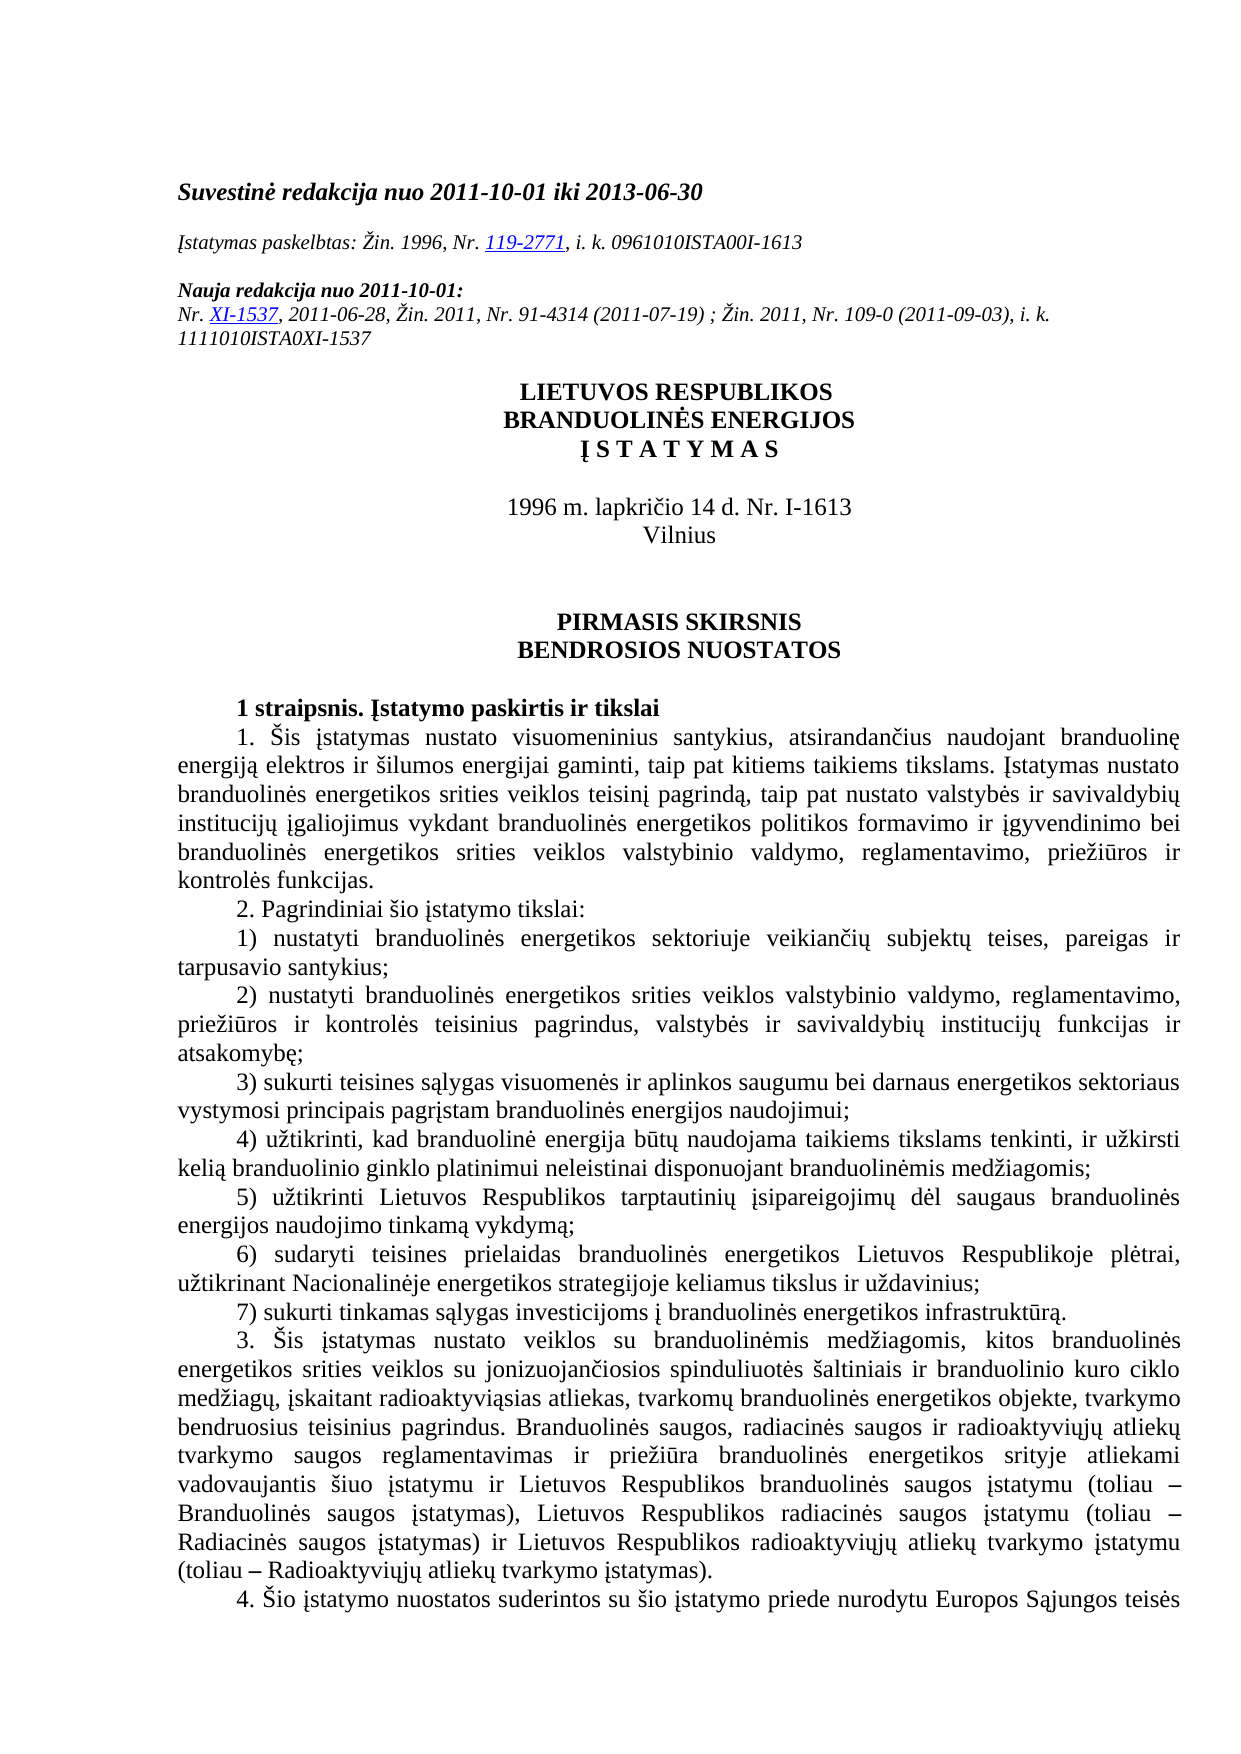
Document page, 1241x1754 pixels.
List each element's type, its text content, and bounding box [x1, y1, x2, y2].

text 1996 m. lapkričio 14 d. Nr. I-1613 [177, 492, 1181, 520]
text 2. Pagrindiniai šio įstatymo tikslai: [177, 894, 1181, 923]
text Nr. XI-1537, 2011-06-28, Žin. 2011, Nr. 91-4314 (2011-07-19) ; Žin. 2011, Nr. 109-0 (2011-09-03), i. k. 1111010ISTA0XI-1537 [177, 302, 1181, 350]
text 1. Šis įstatymas nustato visuomeninius santykius, atsirandančius naudojant branduolinę energiją elektros ir šilumos energijai gaminti, taip pat kitiems taikiems tikslams. Įstatymas nustato branduolinės energetikos srities veiklos teisinį pagrindą, taip pat nustato valstybės ir savivaldybių institucijų įgaliojimus vykdant branduolinės energetikos politikos formavimo ir įgyvendinimo bei branduolinės energetikos srities veiklos valstybinio valdymo, reglamentavimo, priežiūros ir kontrolės funkcijas. [177, 722, 1181, 894]
text 6) sudaryti teisines prielaidas branduolinės energetikos Lietuvos Respublikoje plėtrai, užtikrinant Nacionalinėje energetikos strategijoje keliamus tikslus ir uždavinius; [177, 1239, 1181, 1297]
text Vilnius [177, 520, 1181, 549]
text BENDROSIOS NUOSTATOS [177, 635, 1181, 664]
text 5) užtikrinti Lietuvos Respublikos tarptautinių įsipareigojimų dėl saugaus branduolinės energijos naudojimo tinkamą vykdymą; [177, 1182, 1181, 1239]
text Įstatymas paskelbtas: Žin. 1996, Nr. 119-2771, i. k. 0961010ISTA00I-1613 [177, 230, 1181, 254]
text 4) užtikrinti, kad branduolinė energija būtų naudojama taikiems tikslams tenkinti, ir užkirsti kelią branduolinio ginklo platinimui neleistinai disponuojant branduolinėmis medžiagomis; [177, 1124, 1181, 1182]
text Nauja redakcija nuo 2011-10-01: [177, 278, 1181, 302]
text PIRMASIS SKIRSNIS [177, 607, 1181, 635]
text 1) nustatyti branduolinės energetikos sektoriuje veikiančių subjektų teises, pareigas ir tarpusavio santykius; [177, 923, 1181, 980]
text 4. Šio įstatymo nuostatos suderintos su šio įstatymo priede nurodytu Europos Sąjungos teisės [177, 1584, 1181, 1613]
text LIETUVOS RESPUBLIKOS BRANDUOLINĖS ENERGIJOS ĮSTATYMAS [177, 377, 1181, 463]
text 1 straipsnis. Įstatymo paskirtis ir tikslai [177, 693, 1181, 722]
text 2) nustatyti branduolinės energetikos srities veiklos valstybinio valdymo, reglamentavimo, priežiūros ir kontrolės teisinius pagrindus, valstybės ir savivaldybių institucijų funkcijas ir atsakomybę; [177, 980, 1181, 1067]
text 3. Šis įstatymas nustato veiklos su branduolinėmis medžiagomis, kitos branduolinės energetikos srities veiklos su jonizuojančiosios spinduliuotės šaltiniais ir branduolinio kuro ciklo medžiagų, įskaitant radioaktyviąsias atliekas, tvarkomų branduolinės energetikos objekte, tvarkymo bendruosius teisinius pagrindus. Branduolinės saugos, radiacinės saugos ir radioaktyviųjų atliekų tvarkymo saugos reglamentavimas ir priežiūra branduolinės energetikos srityje atliekami vadovaujantis šiuo įstatymu ir Lietuvos Respublikos branduolinės saugos įstatymu (toliau – Branduolinės saugos įstatymas), Lietuvos Respublikos radiacinės saugos įstatymu (toliau – Radiacinės saugos įstatymas) ir Lietuvos Respublikos radioaktyviųjų atliekų tvarkymo įstatymu (toliau – Radioaktyviųjų atliekų tvarkymo įstatymas). [177, 1325, 1181, 1584]
text 3) sukurti teisines sąlygas visuomenės ir aplinkos saugumu bei darnaus energetikos sektoriaus vystymosi principais pagrįstam branduolinės energijos naudojimui; [177, 1067, 1181, 1124]
text Suvestinė redakcija nuo 2011-10-01 iki 2013-06-30 [177, 177, 1181, 206]
text 7) sukurti tinkamas sąlygas investicijoms į branduolinės energetikos infrastruktūrą. [177, 1297, 1181, 1325]
